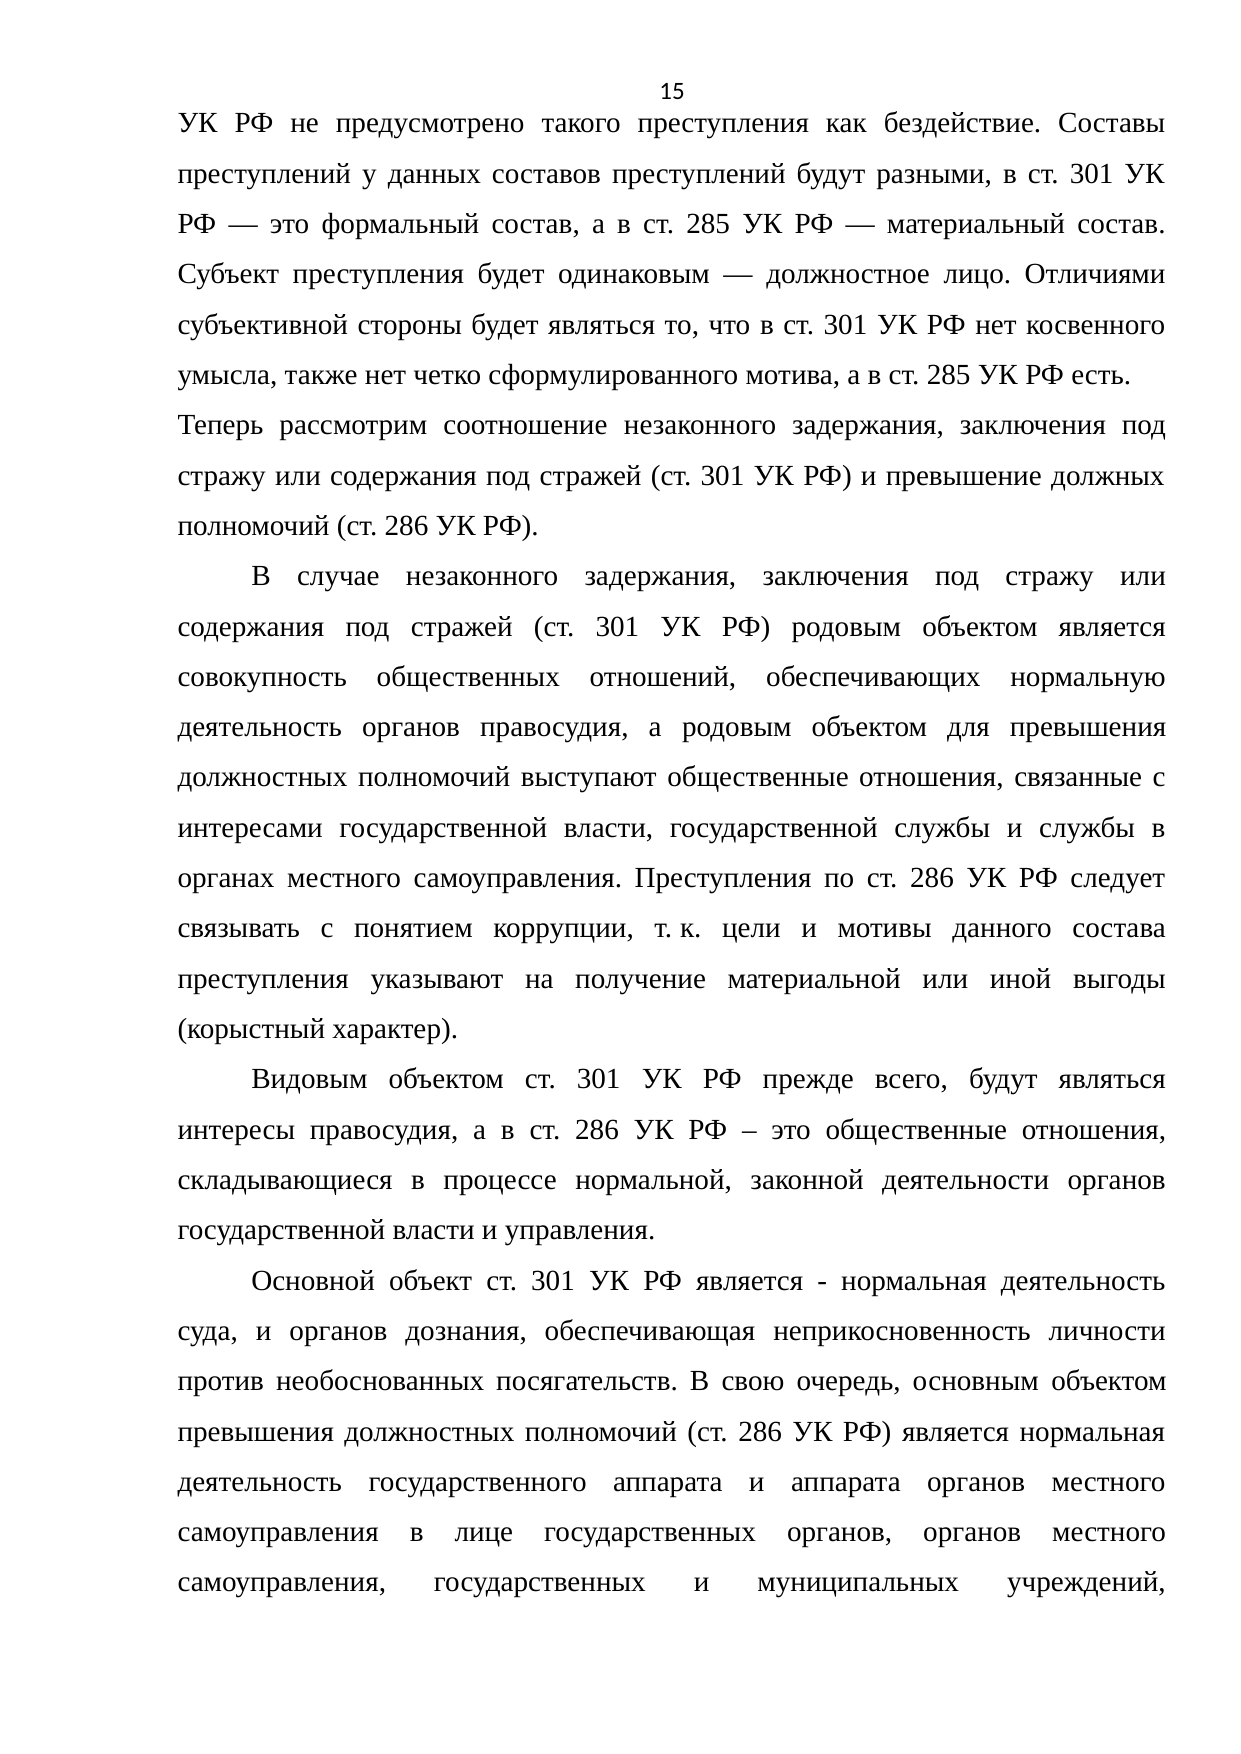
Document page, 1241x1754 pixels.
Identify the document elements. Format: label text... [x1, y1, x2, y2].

text Основной объект ст. 301 УК РФ является - нормальная деятельность суда, и органов дознания, обеспечивающая неприкосновенность личности против необоснованных посягательств. В свою очередь, основным объектом превышения должностных полномочий (ст. 286 УК РФ) является нормальная деятельность государственного аппарата и аппарата органов местного самоуправления в лице государственных органов, органов местного самоуправления, государственных и муниципальных учреждений, [177, 1263, 1166, 1598]
text УК РФ не предусмотрено такого преступления как бездействие. Составы преступлений у данных составов преступлений будут разными, в ст. 301 УК РФ — это формальный состав, а в ст. 285 УК РФ — материальный состав. Субъект преступления будет одинаковым — должностное лицо. Отличиями субъективной стороны будет являться то, что в ст. 301 УК РФ нет косвенного умысла, также нет четко сформулированного мотива, а в ст. 285 УК РФ есть. [177, 106, 1166, 391]
text Теперь рассмотрим соотношение незаконного задержания, заключения под стражу или содержания под стражей (ст. 301 УК РФ) и превышение должных полномочий (ст. 286 УК РФ). [177, 407, 1166, 542]
text В случае незаконного задержания, заключения под стражу или содержания под стражей (ст. 301 УК РФ) родовым объектом является совокупность общественных отношений, обеспечивающих нормальную деятельность органов правосудия, а родовым объектом для превышения должностных полномочий выступают общественные отношения, связанные с интересами государственной власти, государственной службы и службы в органах местного самоуправления. Преступления по ст. 286 УК РФ следует связывать с понятием коррупции, т. к. цели и мотивы данного состава преступления указывают на получение материальной или иной выгоды (корыстный характер). [177, 558, 1166, 1045]
text Видовым объектом ст. 301 УК РФ прежде всего, будут являться интересы правосудия, а в ст. 286 УК РФ – это общественные отношения, складывающиеся в процессе нормальной, законной деятельности органов государственной власти и управления. [177, 1061, 1166, 1246]
